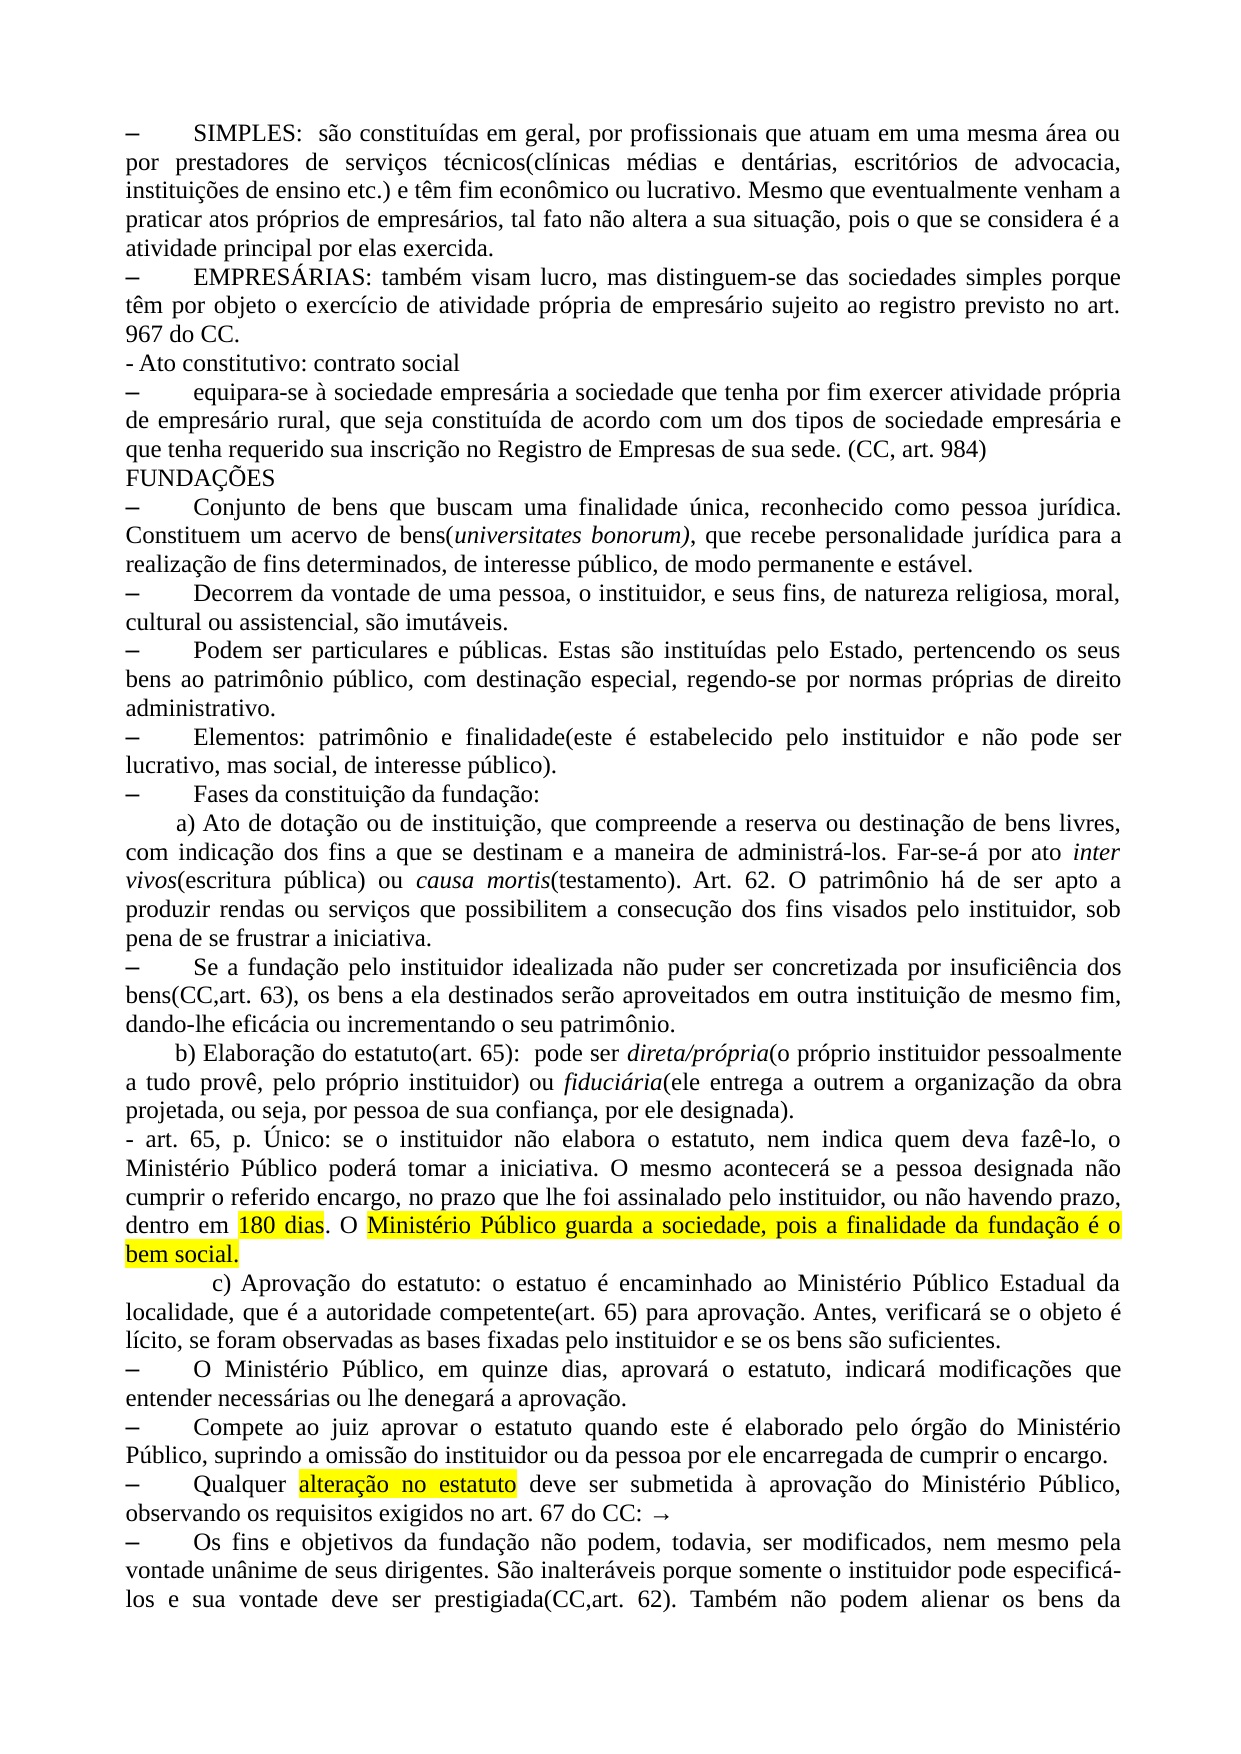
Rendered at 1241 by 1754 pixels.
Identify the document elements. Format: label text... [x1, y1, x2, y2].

list Os fins e objetivos da fundação não podem, todavia, ser modificados, nem mesmo pela vontade unânime de seus dirigentes. São inalteráveis porque somente o instituidor pode especificá-los e sua vontade deve ser prestigiada(CC,art. 62). Também não podem alienar os bens da [125, 1527, 1122, 1613]
list - Ato constitutivo: contrato social [125, 348, 1122, 377]
list SIMPLES: são constituídas em geral, por profissionais que atuam em uma mesma área ou por prestadores de serviços técnicos(clínicas médias e dentárias, escritórios de advocacia, instituições de ensino etc.) e têm fim econômico ou lucrativo. Mesmo que eventualmente venham a praticar atos próprios de empresários, tal fato não altera a sua situação, pois o que se considera é a atividade principal por elas exercida. [125, 118, 1122, 262]
list Compete ao juiz aprovar o estatuto quando este é elaborado pelo órgão do Ministério Público, suprindo a omissão do instituidor ou da pessoa por ele encarregada de cumprir o encargo. [125, 1412, 1122, 1469]
list c) Aprovação do estatuto: o estatuo é encaminhado ao Ministério Público Estadual da localidade, que é a autoridade competente(art. 65) para aprovação. Antes, verificará se o objeto é lícito, se foram observadas as bases fixadas pelo instituidor e se os bens são suficientes. [125, 1268, 1122, 1354]
list O Ministério Público, em quinze dias, aprovará o estatuto, indicará modificações que entender necessárias ou lhe denegará a aprovação. [125, 1354, 1122, 1412]
list Elementos: patrimônio e finalidade(este é estabelecido pelo instituidor e não pode ser lucrativo, mas social, de interesse público). [125, 722, 1122, 779]
list Se a fundação pelo instituidor idealizada não puder ser concretizada por insuficiência dos bens(CC,art. 63), os bens a ela destinados serão aproveitados em outra instituição de mesmo fim, dando-lhe eficácia ou incrementando o seu patrimônio. [125, 952, 1122, 1038]
list Decorrem da vontade de uma pessoa, o instituidor, e seus fins, de natureza religiosa, moral, cultural ou assistencial, são imutáveis. [125, 578, 1122, 636]
list equipara-se à sociedade empresária a sociedade que tenha por fim exercer atividade própria de empresário rural, que seja constituída de acordo com um dos tipos de sociedade empresária e que tenha requerido sua inscrição no Registro de Empresas de sua sede. (CC, art. 984) [125, 377, 1122, 463]
list a) Ato de dotação ou de instituição, que compreende a reserva ou destinação de bens livres, com indicação dos fins a que se destinam e a maneira de administrá-los. Far-se-á por ato inter vivos(escritura pública) ou causa mortis(testamento). Art. 62. O patrimônio há de ser apto a produzir rendas ou serviços que possibilitem a consecução dos fins visados pelo instituidor, sob pena de se frustrar a iniciativa. [125, 808, 1122, 952]
list b) Elaboração do estatuto(art. 65): pode ser direta/própria(o próprio instituidor pessoalmente a tudo provê, pelo próprio instituidor) ou fiduciária(ele entrega a outrem a organização da obra projetada, ou seja, por pessoa de sua confiança, por ele designada). [125, 1038, 1122, 1124]
list EMPRESÁRIAS: também visam lucro, mas distinguem-se das sociedades simples porque têm por objeto o exercício de atividade própria de empresário sujeito ao registro previsto no art. 967 do CC. [125, 262, 1122, 348]
list - art. 65, p. Único: se o instituidor não elabora o estatuto, nem indica quem deva fazê-lo, o Ministério Público poderá tomar a iniciativa. O mesmo acontecerá se a pessoa designada não cumprir o referido encargo, no prazo que lhe foi assinalado pelo instituidor, ou não havendo prazo, dentro em 180 dias. O Ministério Público guarda a sociedade, pois a finalidade da fundação é o bem social. [125, 1124, 1122, 1268]
list Conjunto de bens que buscam uma finalidade única, reconhecido como pessoa jurídica. Constituem um acervo de bens(universitates bonorum), que recebe personalidade jurídica para a realização de fins determinados, de interesse público, de modo permanente e estável. [125, 492, 1122, 578]
list FUNDAÇÕES [125, 463, 1122, 492]
list Qualquer alteração no estatuto deve ser submetida à aprovação do Ministério Público, observando os requisitos exigidos no art. 67 do CC: → [125, 1469, 1122, 1527]
list Podem ser particulares e públicas. Estas são instituídas pelo Estado, pertencendo os seus bens ao patrimônio público, com destinação especial, regendo-se por normas próprias de direito administrativo. [125, 636, 1122, 722]
list Fases da constituição da fundação: [125, 779, 1122, 808]
